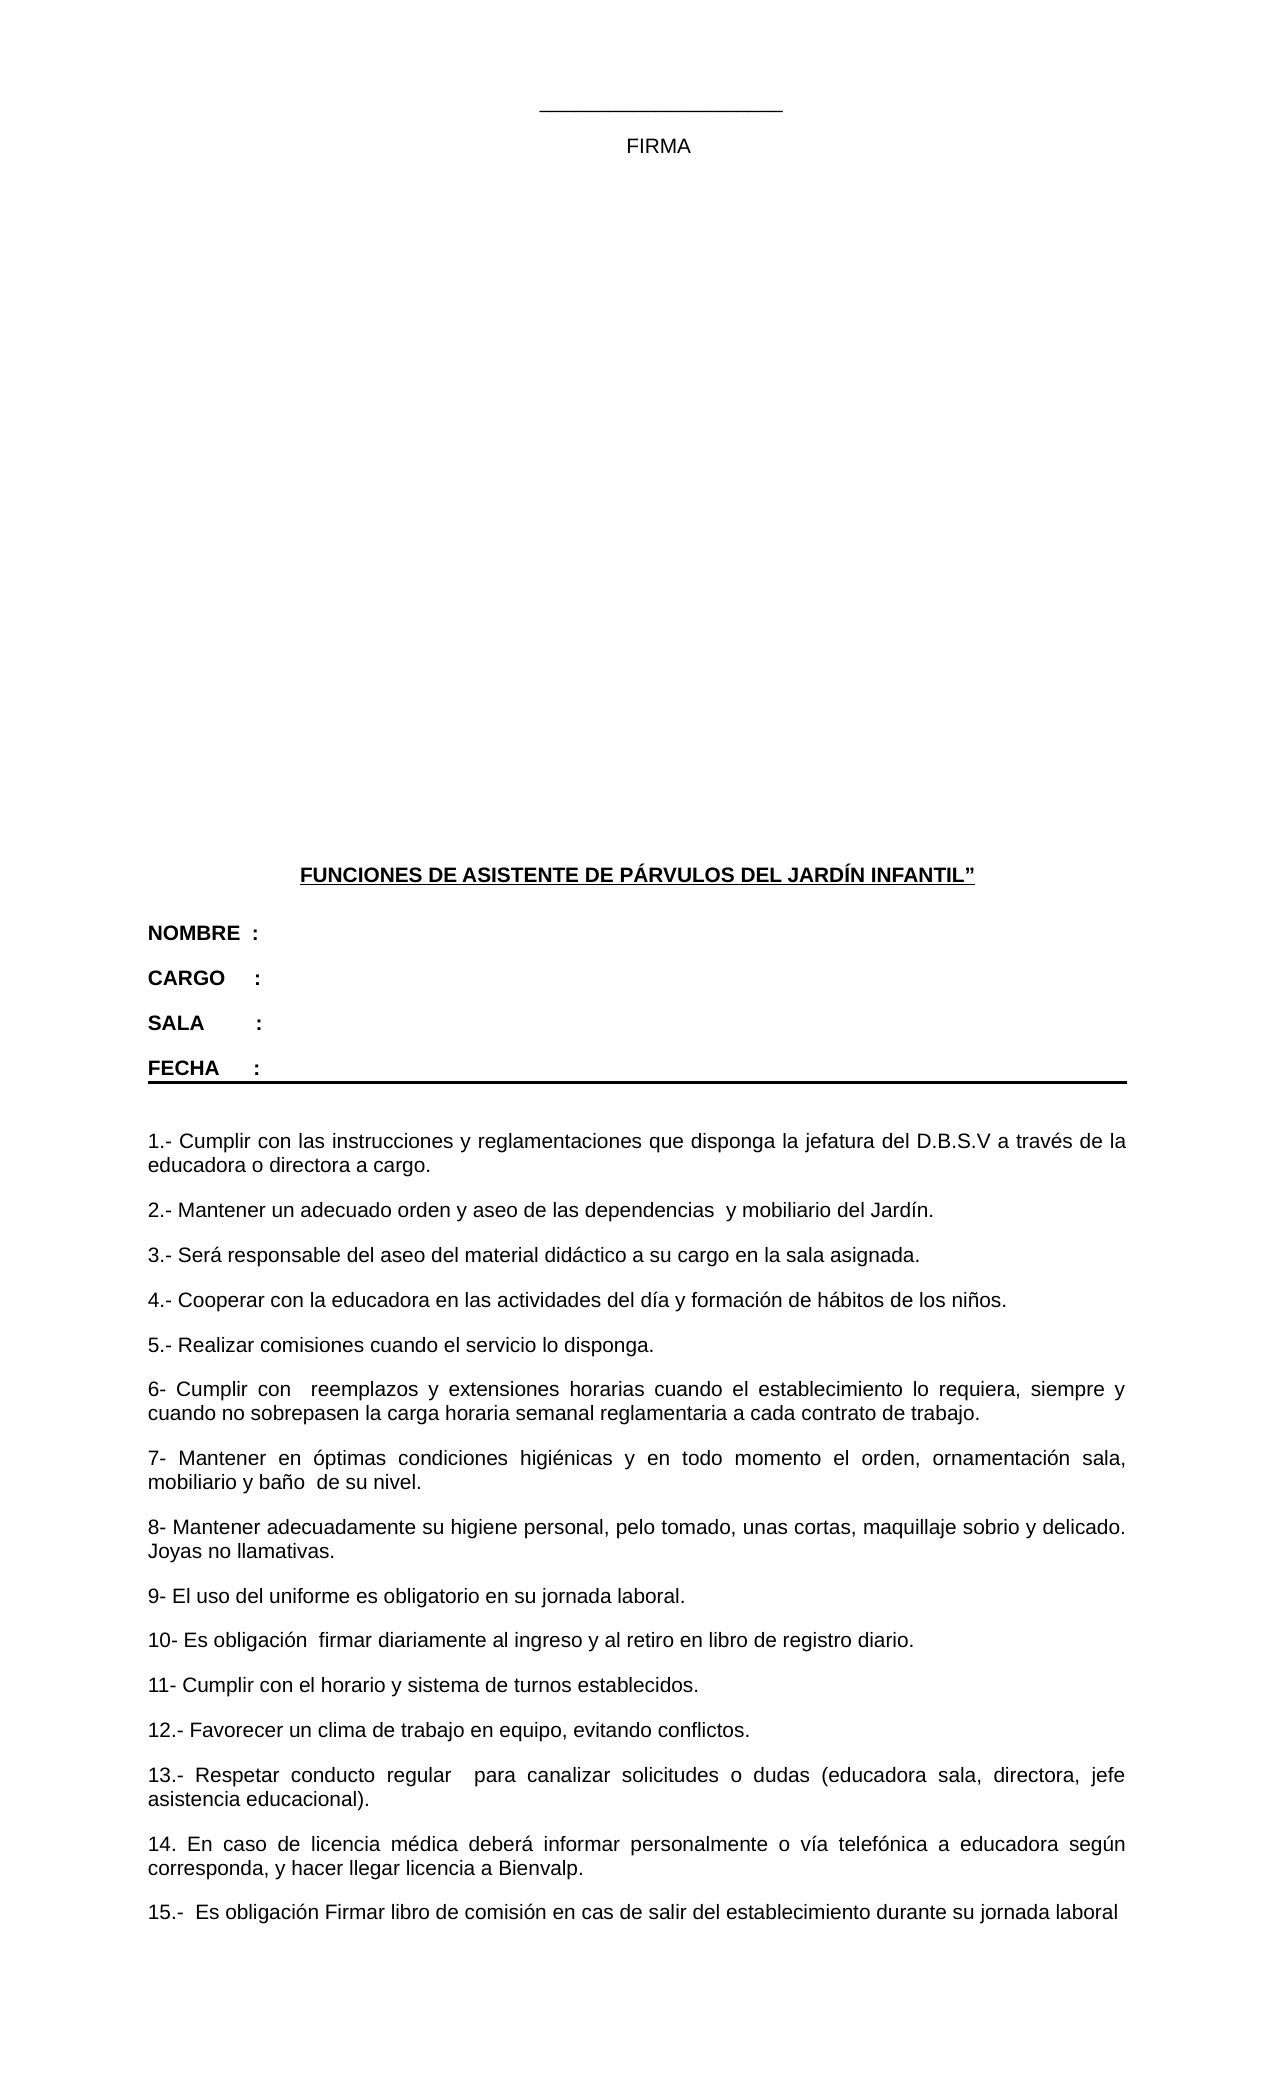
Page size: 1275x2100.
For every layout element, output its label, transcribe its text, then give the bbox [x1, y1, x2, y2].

text 7- Mantener en óptimas condiciones higiénicas y en todo momento el orden, ornamentación sala, mobiliario y baño de su nivel. [148, 1446, 1127, 1494]
text 4.- Cooperar con la educadora en las actividades del día y formación de hábitos de los niños. [148, 1288, 1127, 1312]
text 6- Cumplir con reemplazos y extensiones horarias cuando el establecimiento lo requiera, siempre y cuando no sobrepasen la carga horaria semanal reglamentaria a cada contrato de trabajo. [148, 1377, 1127, 1425]
text SALA : [148, 1011, 1127, 1034]
text 3.- Será responsable del aseo del material didáctico a su cargo en la sala asignada. [148, 1243, 1127, 1267]
text FUNCIONES DE ASISTENTE DE PÁRVULOS DEL JARDÍN INFANTIL” [148, 863, 1127, 887]
text CARGO : [148, 966, 1127, 990]
text 2.- Mantener un adecuado orden y aseo de las dependencias y mobiliario del Jardín. [148, 1198, 1127, 1222]
text 5.- Realizar comisiones cuando el servicio lo disponga. [148, 1332, 1127, 1356]
text FIRMA [148, 133, 1127, 157]
text 15.- Es obligación Firmar libro de comisión en cas de salir del establecimiento durante su jornada laboral [148, 1900, 1127, 1924]
text 14. En caso de licencia médica deberá informar personalmente o vía telefónica a educadora según corresponda, y hacer llegar licencia a Bienvalp. [148, 1831, 1127, 1879]
text 8- Mantener adecuadamente su higiene personal, pelo tomado, unas cortas, maquillaje sobrio y delicado. Joyas no llamativas. [148, 1515, 1127, 1563]
text FECHA : [148, 1055, 1127, 1081]
text 1.- Cumplir con las instrucciones y reglamentaciones que disponga la jefatura del D.B.S.V a través de la educadora o directora a cargo. [148, 1129, 1127, 1177]
text 12.- Favorecer un clima de trabajo en equipo, evitando conflictos. [148, 1718, 1127, 1742]
text 10- Es obligación firmar diariamente al ingreso y al retiro en libro de registro diario. [148, 1628, 1127, 1652]
text _____________________ [148, 89, 1127, 113]
text 13.- Respetar conducto regular para canalizar solicitudes o dudas (educadora sala, directora, jefe asistencia educacional). [148, 1763, 1127, 1811]
text 9- El uso del uniforme es obligatorio en su jornada laboral. [148, 1583, 1127, 1607]
text NOMBRE : [148, 921, 1127, 945]
text 11- Cumplir con el horario y sistema de turnos establecidos. [148, 1673, 1127, 1697]
